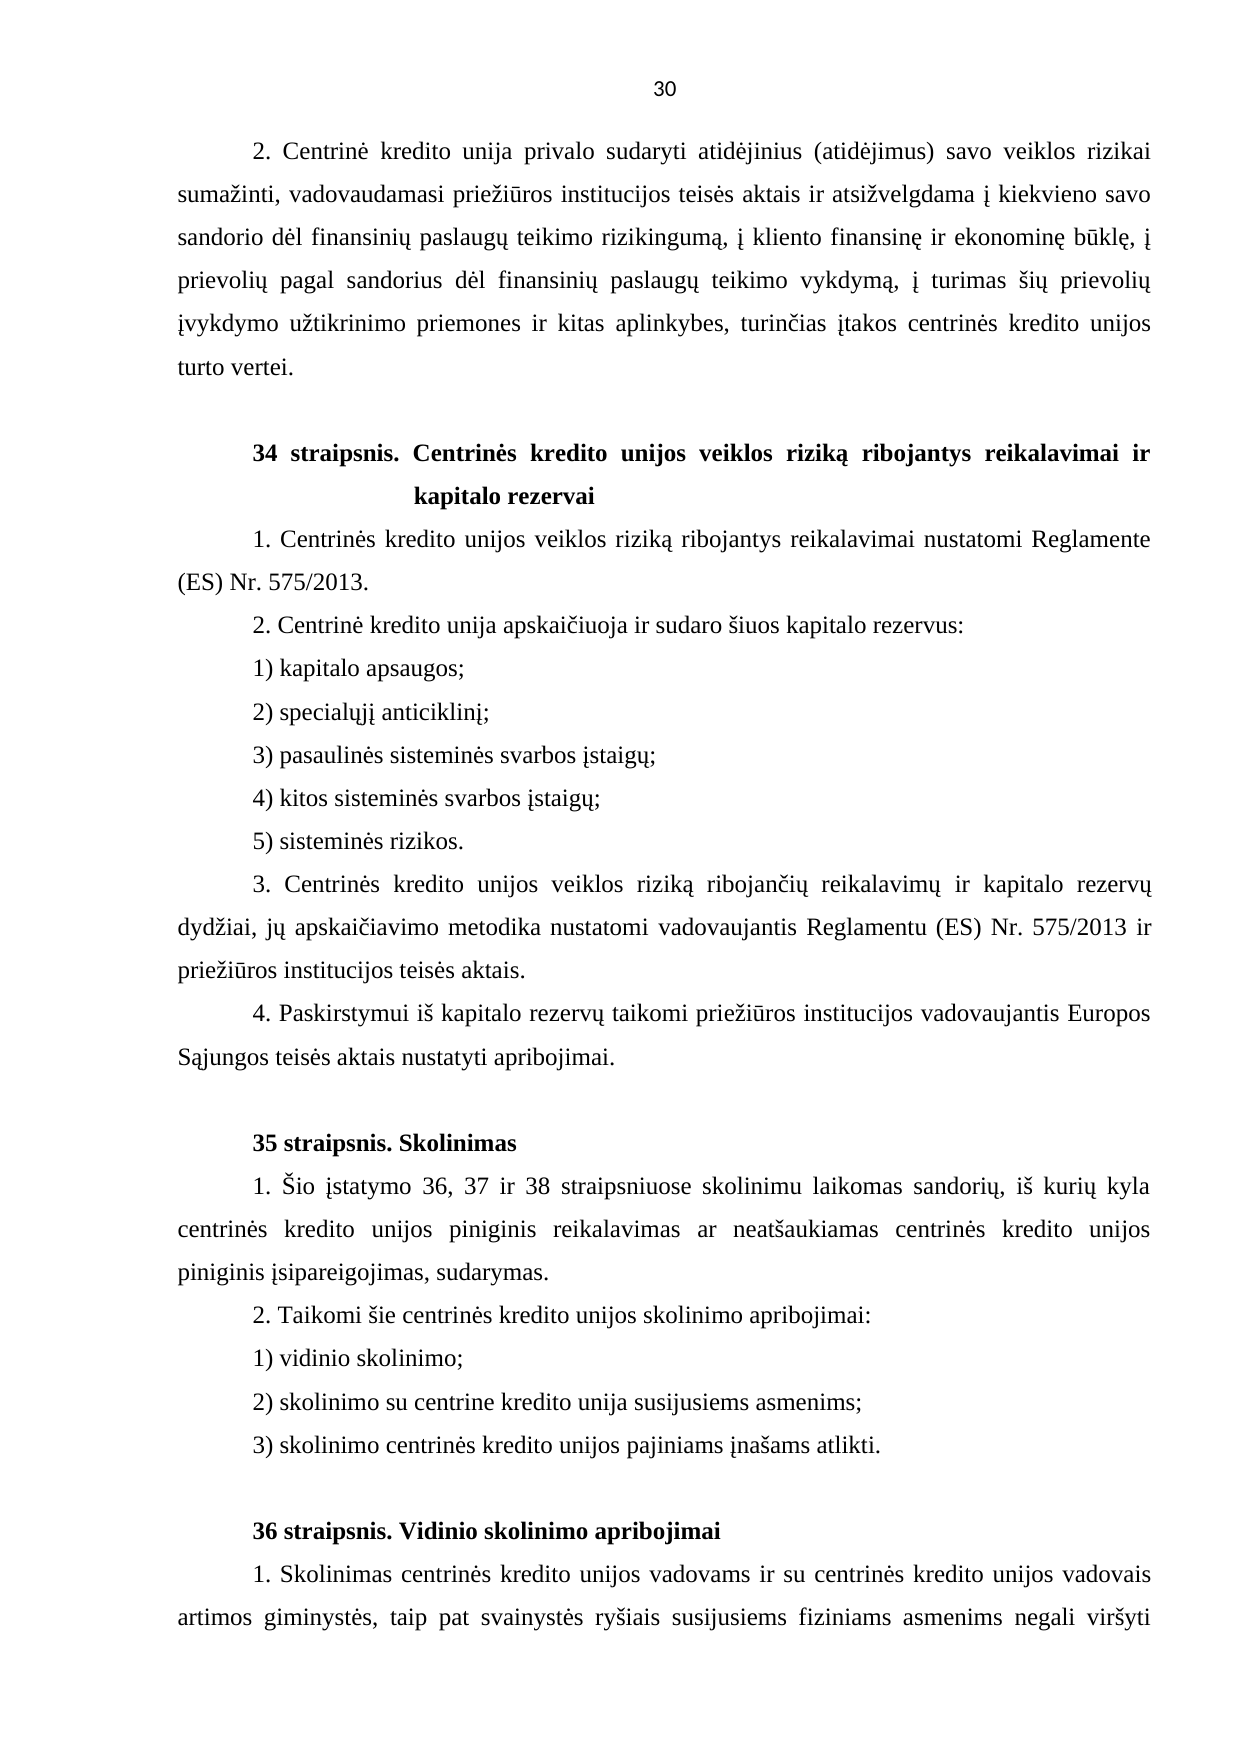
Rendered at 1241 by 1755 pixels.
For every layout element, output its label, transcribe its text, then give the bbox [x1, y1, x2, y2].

text 4. Paskirstymui iš kapitalo rezervų taikomi priežiūros institucijos vadovaujantis Europos Sąjungos teisės aktais nustatyti apribojimai. [177, 998, 1152, 1070]
text 1) kapitalo apsaugos; [177, 653, 1152, 682]
text 1. Skolinimas centrinės kredito unijos vadovams ir su centrinės kredito unijos vadovais artimos giminystės, taip pat svainystės ryšiais susijusiems fiziniams asmenims negali viršyti [177, 1559, 1152, 1631]
text 2. Taikomi šie centrinės kredito unijos skolinimo apribojimai: [177, 1300, 1152, 1329]
text 34 straipsnis. Centrinės kredito unijos veiklos riziką ribojantys reikalavimai ir kapitalo rezervai [252, 438, 1152, 510]
text 2) specialųjį anticiklinį; [177, 697, 1152, 725]
text 2. Centrinė kredito unija privalo sudaryti atidėjinius (atidėjimus) savo veiklos rizikai sumažinti, vadovaudamasi priežiūros institucijos teisės aktais ir atsižvelgdama į kiekvieno savo sandorio dėl finansinių paslaugų teikimo rizikingumą, į kliento finansinę ir ekonominę būklę, į prievolių pagal sandorius dėl finansinių paslaugų teikimo vykdymą, į turimas šių prievolių įvykdymo užtikrinimo priemones ir kitas aplinkybes, turinčias įtakos centrinės kredito unijos turto vertei. [177, 136, 1152, 380]
text 2. Centrinė kredito unija apskaičiuoja ir sudaro šiuos kapitalo rezervus: [177, 610, 1152, 639]
text 1. Šio įstatymo 36, 37 ir 38 straipsniuose skolinimu laikomas sandorių, iš kurių kyla centrinės kredito unijos piniginis reikalavimas ar neatšaukiamas centrinės kredito unijos piniginis įsipareigojimas, sudarymas. [177, 1171, 1152, 1286]
text 35 straipsnis. Skolinimas [177, 1128, 1152, 1157]
text 36 straipsnis. Vidinio skolinimo apribojimai [177, 1516, 1152, 1545]
text 2) skolinimo su centrine kredito unija susijusiems asmenims; [177, 1387, 1152, 1415]
text 1) vidinio skolinimo; [177, 1343, 1152, 1372]
text 1. Centrinės kredito unijos veiklos riziką ribojantys reikalavimai nustatomi Reglamente (ES) Nr. 575/2013. [177, 524, 1152, 596]
text 3) skolinimo centrinės kredito unijos pajiniams įnašams atlikti. [177, 1430, 1152, 1458]
text 5) sisteminės rizikos. [177, 826, 1152, 855]
text 3. Centrinės kredito unijos veiklos riziką ribojančių reikalavimų ir kapitalo rezervų dydžiai, jų apskaičiavimo metodika nustatomi vadovaujantis Reglamentu (ES) Nr. 575/2013 ir priežiūros institucijos teisės aktais. [177, 869, 1152, 984]
text 4) kitos sisteminės svarbos įstaigų; [177, 783, 1152, 812]
text 3) pasaulinės sisteminės svarbos įstaigų; [177, 740, 1152, 768]
